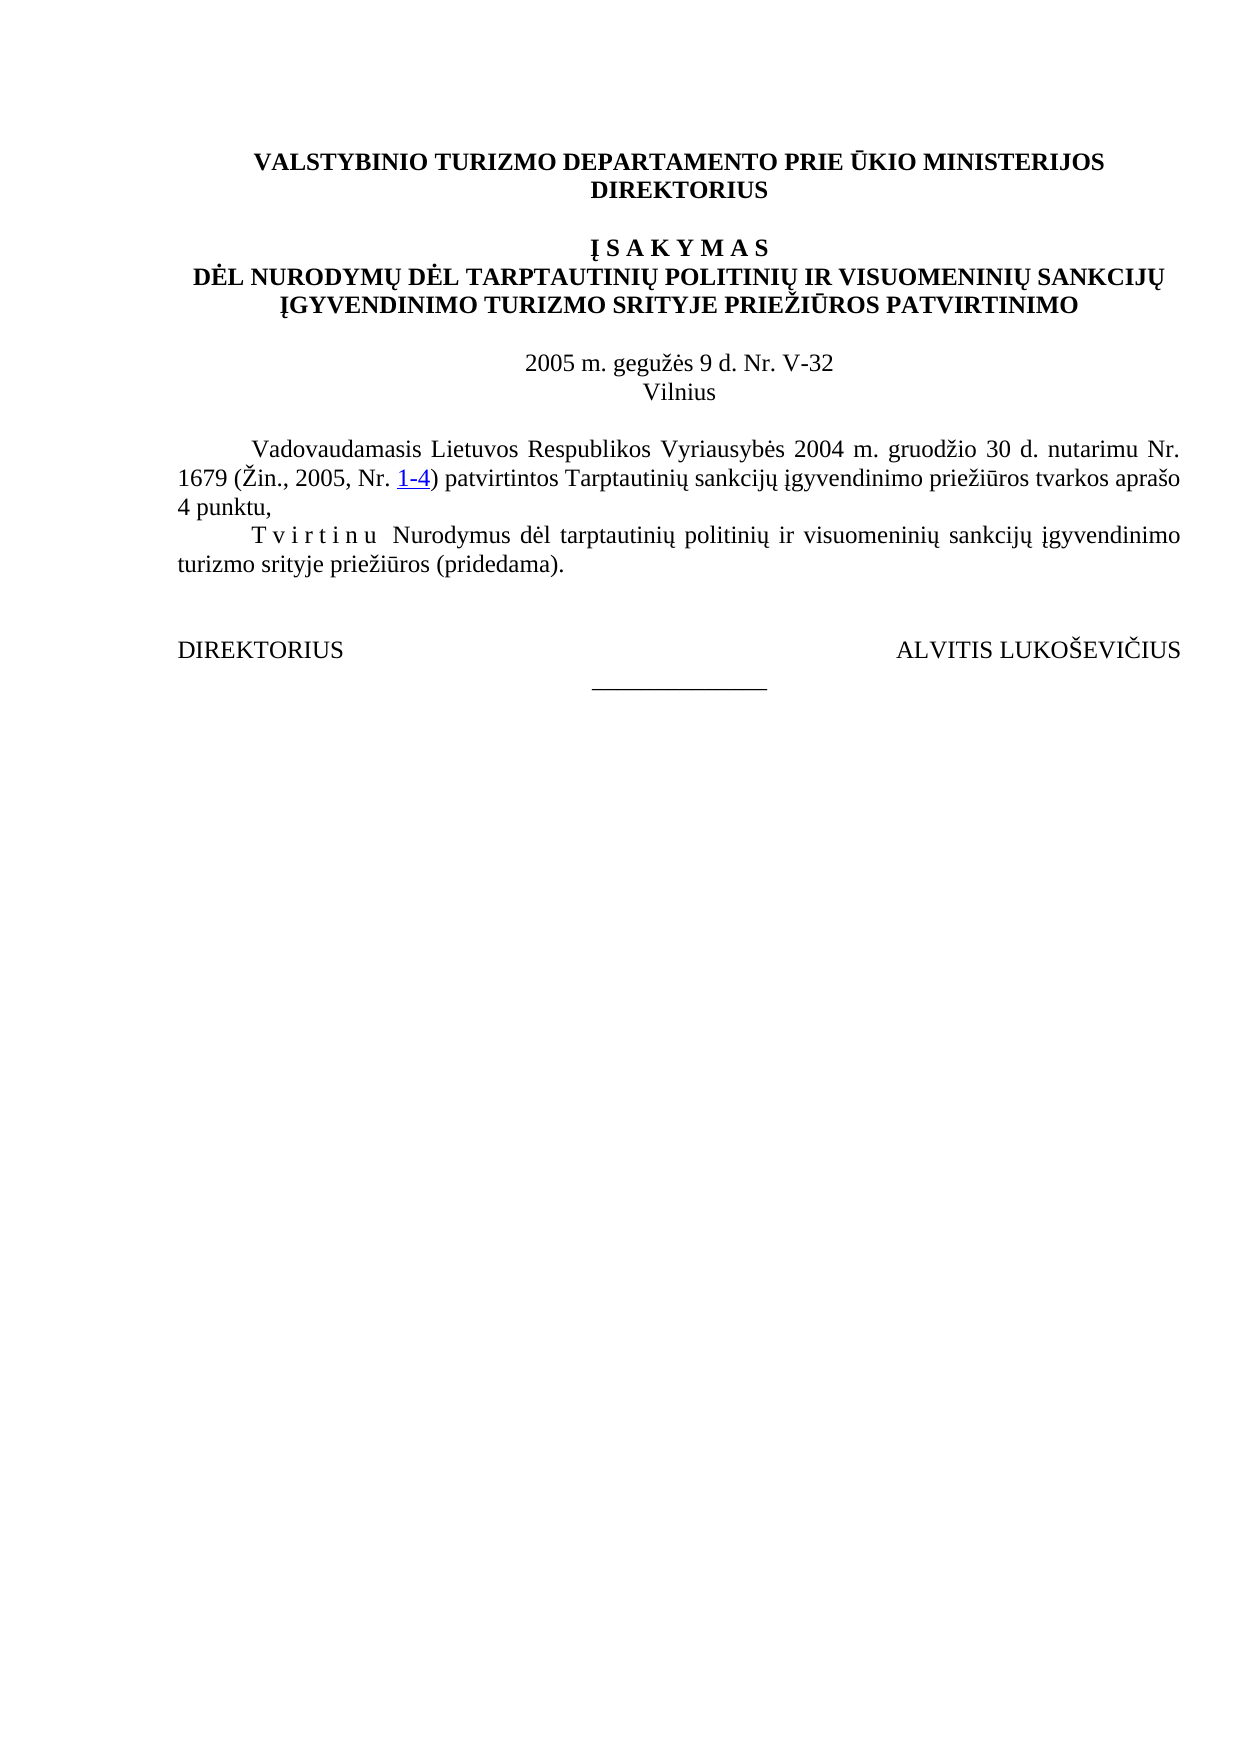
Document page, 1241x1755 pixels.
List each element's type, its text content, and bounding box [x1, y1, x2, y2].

text 2005 m. gegužės 9 d. Nr. V-32 [177, 348, 1181, 377]
text Tvirtinu Nurodymus dėl tarptautinių politinių ir visuomeninių sankcijų įgyvendinimo turizmo srityje priežiūros (pridedama). [177, 521, 1181, 578]
text DIREKTORIUS ALVITIS LUKOŠEVIČIUS [177, 636, 1181, 664]
text ______________ [177, 664, 1181, 693]
text Į S A K Y M A S [177, 233, 1181, 262]
text Vadovaudamasis Lietuvos Respublikos Vyriausybės 2004 m. gruodžio 30 d. nutarimu Nr. 1679 (Žin., 2005, Nr. 1-4) patvirtintos Tarptautinių sankcijų įgyvendinimo priežiūros tvarkos aprašo 4 punktu, [177, 434, 1181, 521]
text VALSTYBINIO TURIZMO DEPARTAMENTO PRIE ŪKIO MINISTERIJOS DIREKTORIUS [177, 147, 1181, 204]
text Vilnius [177, 377, 1181, 406]
text DĖL NURODYMŲ DĖL TARPTAUTINIŲ POLITINIŲ IR VISUOMENINIŲ SANKCIJŲ ĮGYVENDINIMO TURIZMO SRITYJE PRIEŽIŪROS PATVIRTINIMO [177, 262, 1181, 319]
